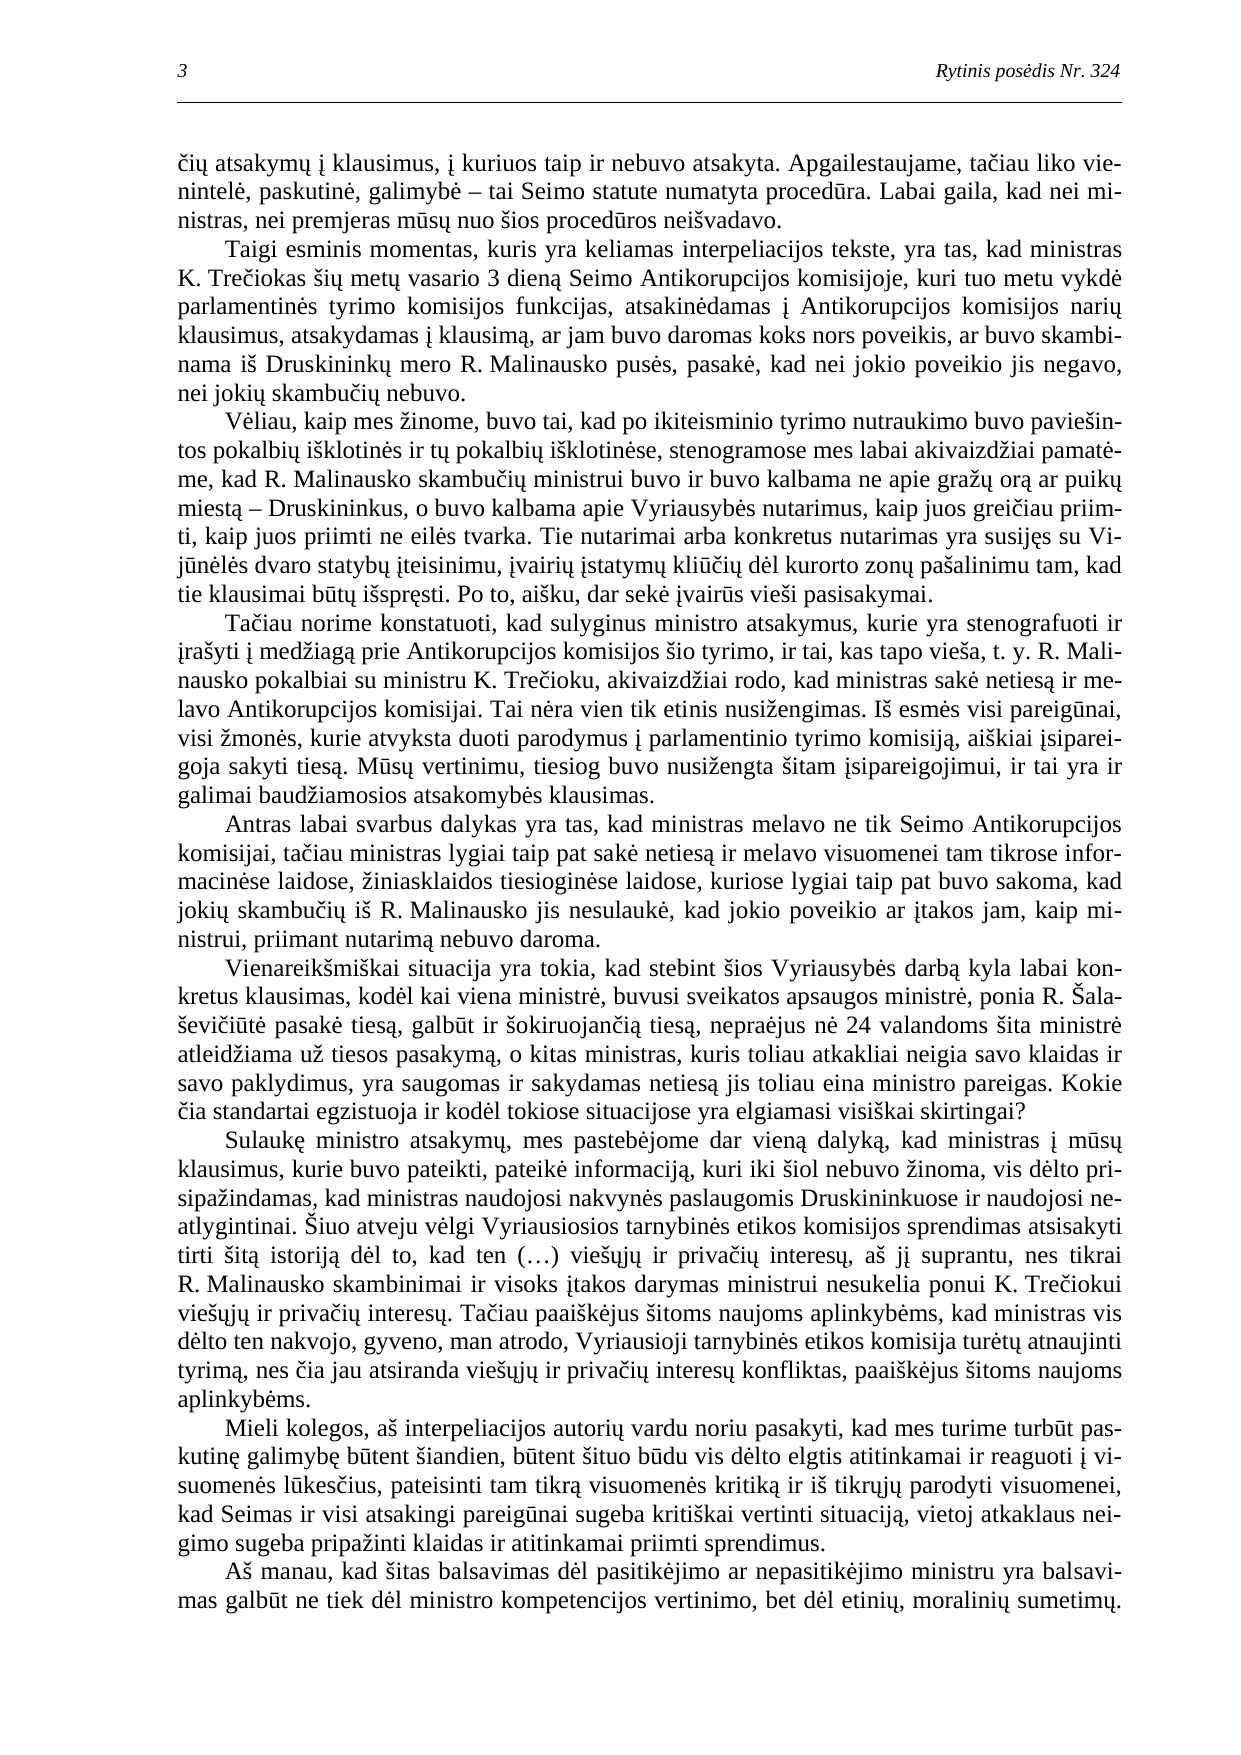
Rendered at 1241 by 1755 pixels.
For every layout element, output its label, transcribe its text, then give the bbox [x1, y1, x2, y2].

text Vie­na­reikš­miš­kai si­tu­a­ci­ja yra to­kia, kad ste­bint šios Vy­riau­sy­bės dar­bą ky­la la­bai kon­kre­tus klau­si­mas, ko­dėl kai vie­na mi­nist­rė, bu­vu­si svei­ka­tos ap­sau­gos mi­nist­rė, po­nia R. Ša­la­še­vi­čiū­tė pa­sa­kė tie­są, gal­būt ir šo­ki­ruo­jan­čią tie­są, ne­pra­ėjus nė 24 va­lan­doms ši­ta mi­nist­rė at­lei­džia­ma už tie­sos pa­sa­ky­mą, o ki­tas mi­nist­ras, ku­ris to­liau at­kak­liai nei­gia sa­vo klai­das ir sa­vo pa­kly­di­mus, yra sau­go­mas ir sa­ky­da­mas ne­tie­są jis to­liau ei­na mi­nist­ro pa­rei­gas. Ko­kie čia stan­dar­tai eg­zis­tuo­ja ir ko­dėl to­kio­se si­tu­a­ci­jo­se yra el­gia­ma­si vi­siš­kai skir­tin­gai? [177, 953, 1122, 1125]
text čių at­sa­ky­mų į klau­si­mus, į ku­riuos taip ir ne­bu­vo at­sa­ky­ta. Ap­gai­les­tau­ja­me, ta­čiau li­ko vie­nin­te­lė, pas­ku­ti­nė, ga­li­my­bė – tai Sei­mo sta­tu­te nu­ma­ty­ta pro­ce­dū­ra. La­bai gai­la, kad nei mi­nist­ras, nei prem­je­ras mū­sų nuo šios pro­ce­dū­ros ne­iš­va­da­vo. [177, 148, 1122, 234]
text Ant­ras la­bai svar­bus da­ly­kas yra tas, kad mi­nist­ras me­la­vo ne tik Sei­mo An­ti­ko­rup­ci­jos ko­mi­si­jai, ta­čiau mi­nist­ras ly­giai taip pat sa­kė ne­tie­są ir me­la­vo vi­suo­me­nei tam tik­ro­se in­for­ma­ci­nė­se lai­do­se, ži­niask­lai­dos tie­sio­gi­nė­se lai­do­se, ku­rio­se ly­giai taip pat bu­vo sa­ko­ma, kad jo­kių skam­bu­čių iš R. Ma­li­naus­ko jis ne­su­lau­kė, kad jo­kio po­vei­kio ar įta­kos jam, kaip mi­nist­rui, pri­imant nu­ta­ri­mą ne­bu­vo da­ro­ma. [177, 809, 1122, 953]
text Aš ma­nau, kad ši­tas bal­sa­vi­mas dėl pa­si­ti­kė­ji­mo ar ne­pa­si­ti­kė­ji­mo mi­nist­ru yra bal­sa­vi­mas gal­būt ne tiek dėl mi­nist­ro kom­pe­ten­ci­jos ver­ti­ni­mo, bet dėl eti­nių, mo­ra­li­nių su­me­ti­mų. [177, 1556, 1122, 1614]
text Vė­liau, kaip mes ži­no­me, bu­vo tai, kad po iki­teis­mi­nio ty­ri­mo nu­trau­ki­mo bu­vo pa­vie­šin­tos po­kal­bių iš­klo­ti­nės ir tų po­kal­bių iš­klo­ti­nė­se, ste­nog­ra­mo­se mes la­bai aki­vaiz­džiai pa­ma­tė­me, kad R. Ma­li­naus­ko skam­bu­čių mi­nist­rui bu­vo ir bu­vo kal­ba­ma ne apie gra­žų orą ar pui­kų mies­tą – Drus­ki­nin­kus, o bu­vo kal­ba­ma apie Vy­riau­sy­bės nu­ta­ri­mus, kaip juos grei­čiau pri­im­ti, kaip juos pri­im­ti ne ei­lės tvar­ka. Tie nu­ta­ri­mai ar­ba kon­kre­tus nu­ta­ri­mas yra su­si­jęs su Vi­jū­nė­lės dva­ro sta­ty­bų įtei­si­ni­mu, įvai­rių įsta­ty­mų kliū­čių dėl ku­ror­to zo­nų pa­ša­li­ni­mu tam, kad tie klau­si­mai bū­tų iš­spręs­ti. Po to, aiš­ku, dar se­kė įvai­rūs vie­ši pa­si­sa­ky­mai. [177, 406, 1122, 608]
text Tai­gi es­mi­nis mo­men­tas, ku­ris yra ke­lia­mas in­ter­pe­lia­ci­jos teks­te, yra tas, kad mi­nist­ras K. Tre­čio­kas šių me­tų va­sa­rio 3 die­ną Sei­mo An­ti­ko­rup­ci­jos ko­mi­si­jo­je, ku­ri tuo me­tu vyk­dė par­la­men­ti­nės ty­ri­mo ko­mi­si­jos funk­ci­jas, at­sa­ki­nė­da­mas į An­ti­ko­rup­ci­jos ko­mi­si­jos na­rių klau­si­mus, at­sa­ky­da­mas į klau­si­mą, ar jam bu­vo da­ro­mas koks nors po­vei­kis, ar bu­vo skam­bi­na­ma iš Drus­ki­nin­kų me­ro R. Ma­li­naus­ko pu­sės, pa­sa­kė, kad nei jo­kio po­vei­kio jis ne­ga­vo, nei jo­kių skam­bu­čių ne­bu­vo. [177, 234, 1122, 406]
text Ta­čiau no­ri­me kon­sta­tuo­ti, kad su­ly­gi­nus mi­nist­ro at­sa­ky­mus, ku­rie yra ste­nog­ra­fuo­ti ir įra­šy­ti į me­džia­gą prie An­ti­ko­rup­ci­jos ko­mi­si­jos šio ty­ri­mo, ir tai, kas ta­po vie­ša, t. y. R. Ma­li­naus­ko po­kal­biai su mi­nist­ru K. Tre­čio­ku, aki­vaiz­džiai ro­do, kad mi­nist­ras sa­kė ne­tie­są ir me­la­vo An­ti­ko­rup­ci­jos ko­mi­si­jai. Tai nė­ra vien tik eti­nis nu­si­žen­gi­mas. Iš es­mės vi­si pa­rei­gū­nai, vi­si žmo­nės, ku­rie at­vyks­ta duo­ti pa­ro­dy­mus į par­la­men­ti­nio ty­ri­mo ko­mi­si­ją, aiš­kiai įsi­pa­rei­go­ja sa­ky­ti tie­są. Mū­sų ver­ti­ni­mu, tie­siog bu­vo nu­si­ženg­ta ši­tam įsi­pa­rei­go­ji­mui, ir tai yra ir ga­li­mai bau­džia­mo­sios at­sa­ko­my­bės klau­si­mas. [177, 608, 1122, 809]
text Mie­li ko­le­gos, aš in­ter­pe­lia­ci­jos au­to­rių var­du no­riu pa­sa­ky­ti, kad mes tu­ri­me tur­būt pas­ku­ti­nę ga­li­my­bę bū­tent šian­dien, bū­tent ši­tuo bū­du vis dėl­to elg­tis ati­tin­ka­mai ir re­a­guo­ti į vi­suo­me­nės lū­kes­čius, pa­tei­sin­ti tam tik­rą vi­suo­me­nės kri­ti­ką ir iš tik­rų­jų pa­ro­dy­ti vi­suo­me­nei, kad Sei­mas ir vi­si at­sa­kin­gi pa­rei­gū­nai su­ge­ba kri­tiš­kai ver­tin­ti si­tu­a­ci­ją, vie­toj at­kak­laus nei­gi­mo su­ge­ba pri­pa­žin­ti klai­das ir ati­tin­ka­mai pri­im­ti spren­di­mus. [177, 1413, 1122, 1556]
text Su­lau­kę mi­nist­ro at­sa­ky­mų, mes pa­ste­bė­jo­me dar vie­ną da­ly­ką, kad mi­nist­ras į mū­sų klau­si­mus, ku­rie bu­vo pa­teik­ti, pa­tei­kė in­for­ma­ci­ją, ku­ri iki šiol ne­bu­vo ži­no­ma, vis dėl­to pri­si­pa­žin­da­mas, kad mi­nist­ras nau­do­jo­si nak­vy­nės pa­slau­go­mis Drus­ki­nin­kuo­se ir nau­do­jo­si ne­at­ly­gin­ti­nai. Šiuo at­ve­ju vėl­gi Vy­riau­sio­sios tar­ny­bi­nės eti­kos ko­mi­si­jos spren­di­mas at­si­sa­ky­ti tir­ti ši­tą is­to­ri­ją dėl to, kad ten (…) vie­šų­jų ir pri­va­čių in­te­re­sų, aš jį su­pran­tu, nes tik­rai R. Ma­linaus­ko skam­bi­ni­mai ir vi­soks įta­kos da­ry­mas mi­nist­rui ne­su­ke­lia po­nui K. Tre­čio­kui vie­šų­jų ir pri­va­čių in­te­re­sų. Ta­čiau pa­aiš­kė­jus ši­toms nau­joms ap­lin­ky­bėms, kad mi­nist­ras vis dėl­to ten nak­vo­jo, gy­ve­no, man at­ro­do, Vy­riau­sio­ji tar­ny­bi­nės eti­kos ko­mi­si­ja tu­rė­tų at­nau­jin­ti ty­ri­mą, nes čia jau at­si­ran­da vie­šų­jų ir pri­va­čių in­te­re­sų kon­flik­tas, pa­aiš­kė­jus ši­toms nau­joms ap­lin­ky­bėms. [177, 1125, 1122, 1413]
